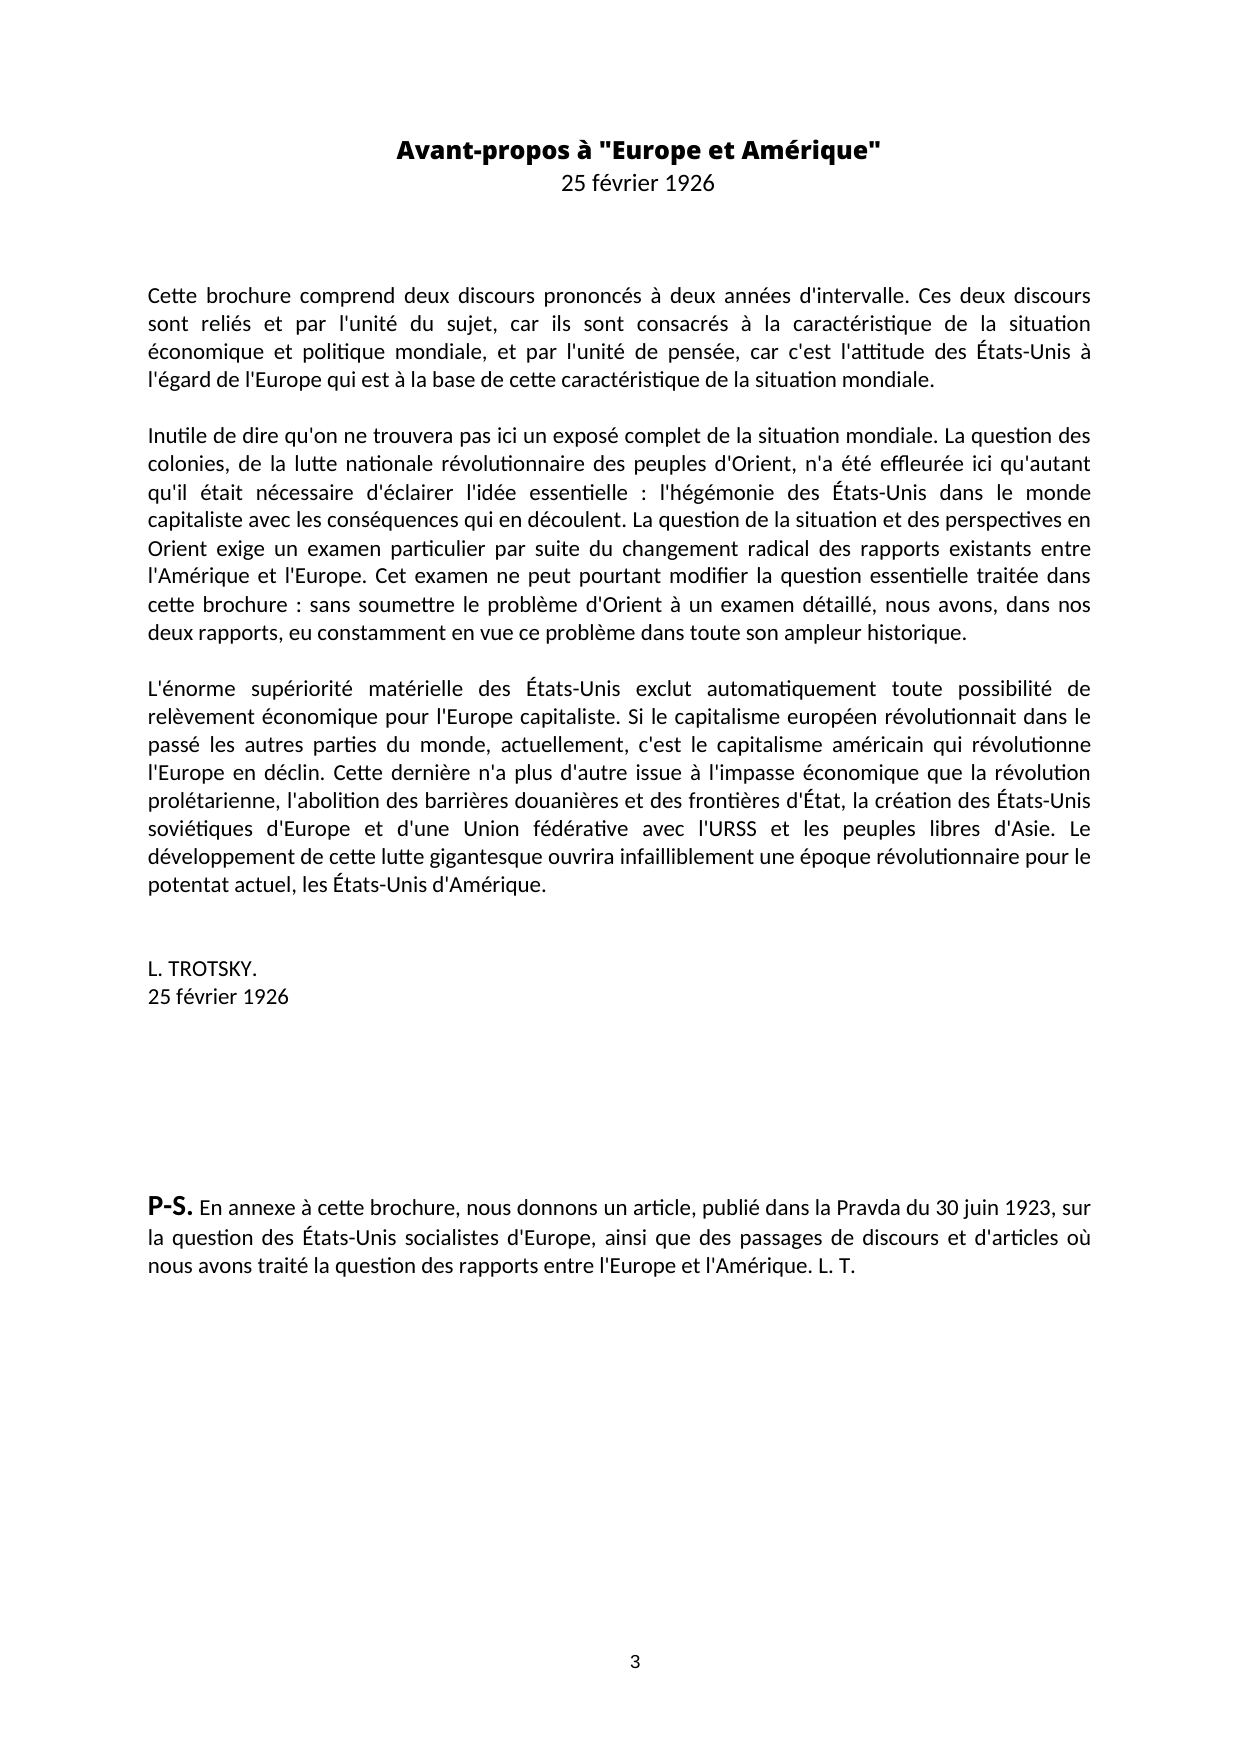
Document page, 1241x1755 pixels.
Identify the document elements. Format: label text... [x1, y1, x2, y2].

text L'énorme supériorité matérielle des États-Unis exclut automatiquement toute possibilité de relèvement économique pour l'Europe capitaliste. Si le capitalisme européen révolutionnait dans le passé les autres parties du monde, actuellement, c'est le capitalisme américain qui révolutionne l'Europe en déclin. Cette dernière n'a plus d'autre issue à l'impasse économique que la révolution prolétarienne, l'abolition des barrières douanières et des frontières d'État, la création des États-Unis soviétiques d'Europe et d'une Union fédérative avec l'URSS et les peuples libres d'Asie. Le développement de cette lutte gigantesque ouvrira infailliblement une époque révolutionnaire pour le potentat actuel, les États-Unis d'Amérique. [148, 674, 1093, 898]
text L. TROTSKY. [148, 954, 1093, 982]
text 25 février 1926 [148, 167, 1093, 197]
text P-S. En annexe à cette brochure, nous donnons un article, publié dans la Pravda du 30 juin 1923, sur la question des États-Unis socialistes d'Europe, ainsi que des passages de discours et d'articles où nous avons traité la question des rapports entre l'Europe et l'Amérique. L. T. [148, 1187, 1093, 1279]
text Cette brochure comprend deux discours prononcés à deux années d'intervalle. Ces deux discours sont reliés et par l'unité du sujet, car ils sont consacrés à la caractéristique de la situation économique et politique mondiale, et par l'unité de pensée, car c'est l'attitude des États-Unis à l'égard de l'Europe qui est à la base de cette caractéristique de la situation mondiale. [148, 281, 1093, 393]
text 25 février 1926 [148, 982, 1093, 1010]
subtitle Avant-propos à "Europe et Amérique" [185, 133, 1093, 167]
text Inutile de dire qu'on ne trouvera pas ici un exposé complet de la situation mondiale. La question des colonies, de la lutte nationale révolutionnaire des peuples d'Orient, n'a été effleurée ici qu'autant qu'il était nécessaire d'éclairer l'idée essentielle : l'hégémonie des États-Unis dans le monde capitaliste avec les conséquences qui en découlent. La question de la situation et des perspectives en Orient exige un examen particulier par suite du changement radical des rapports existants entre l'Amérique et l'Europe. Cet examen ne peut pourtant modifier la question essentielle traitée dans cette brochure : sans soumettre le problème d'Orient à un examen détaillé, nous avons, dans nos deux rapports, eu constamment en vue ce problème dans toute son ampleur historique. [148, 422, 1093, 646]
